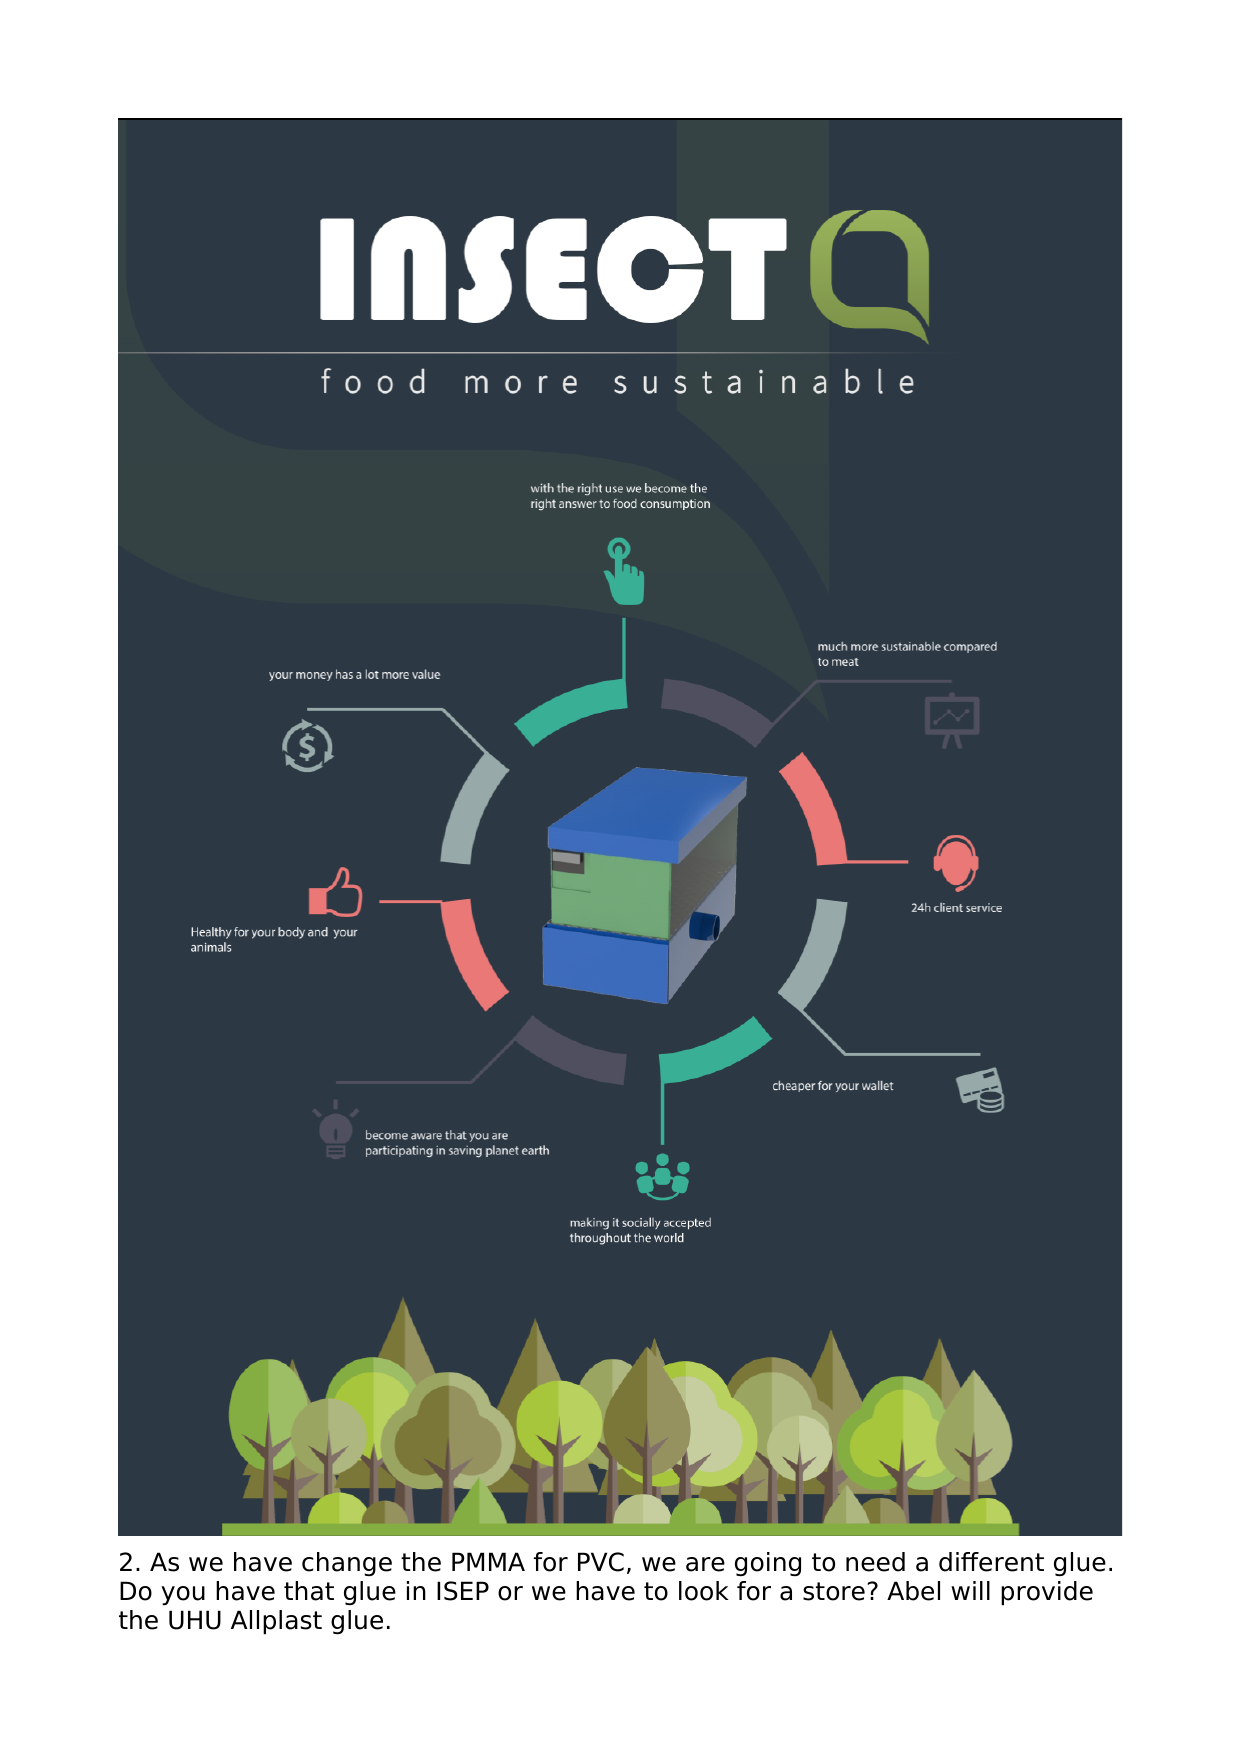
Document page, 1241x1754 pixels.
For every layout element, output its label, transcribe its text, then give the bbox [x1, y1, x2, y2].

picture [118, 118, 1123, 1536]
text 2. As we have change the PMMA for PVC, we are going to need a different glue. Do you have that glue in ISEP or we have to look for a store? Abel will provide the UHU Allplast glue. [118, 1548, 1122, 1635]
